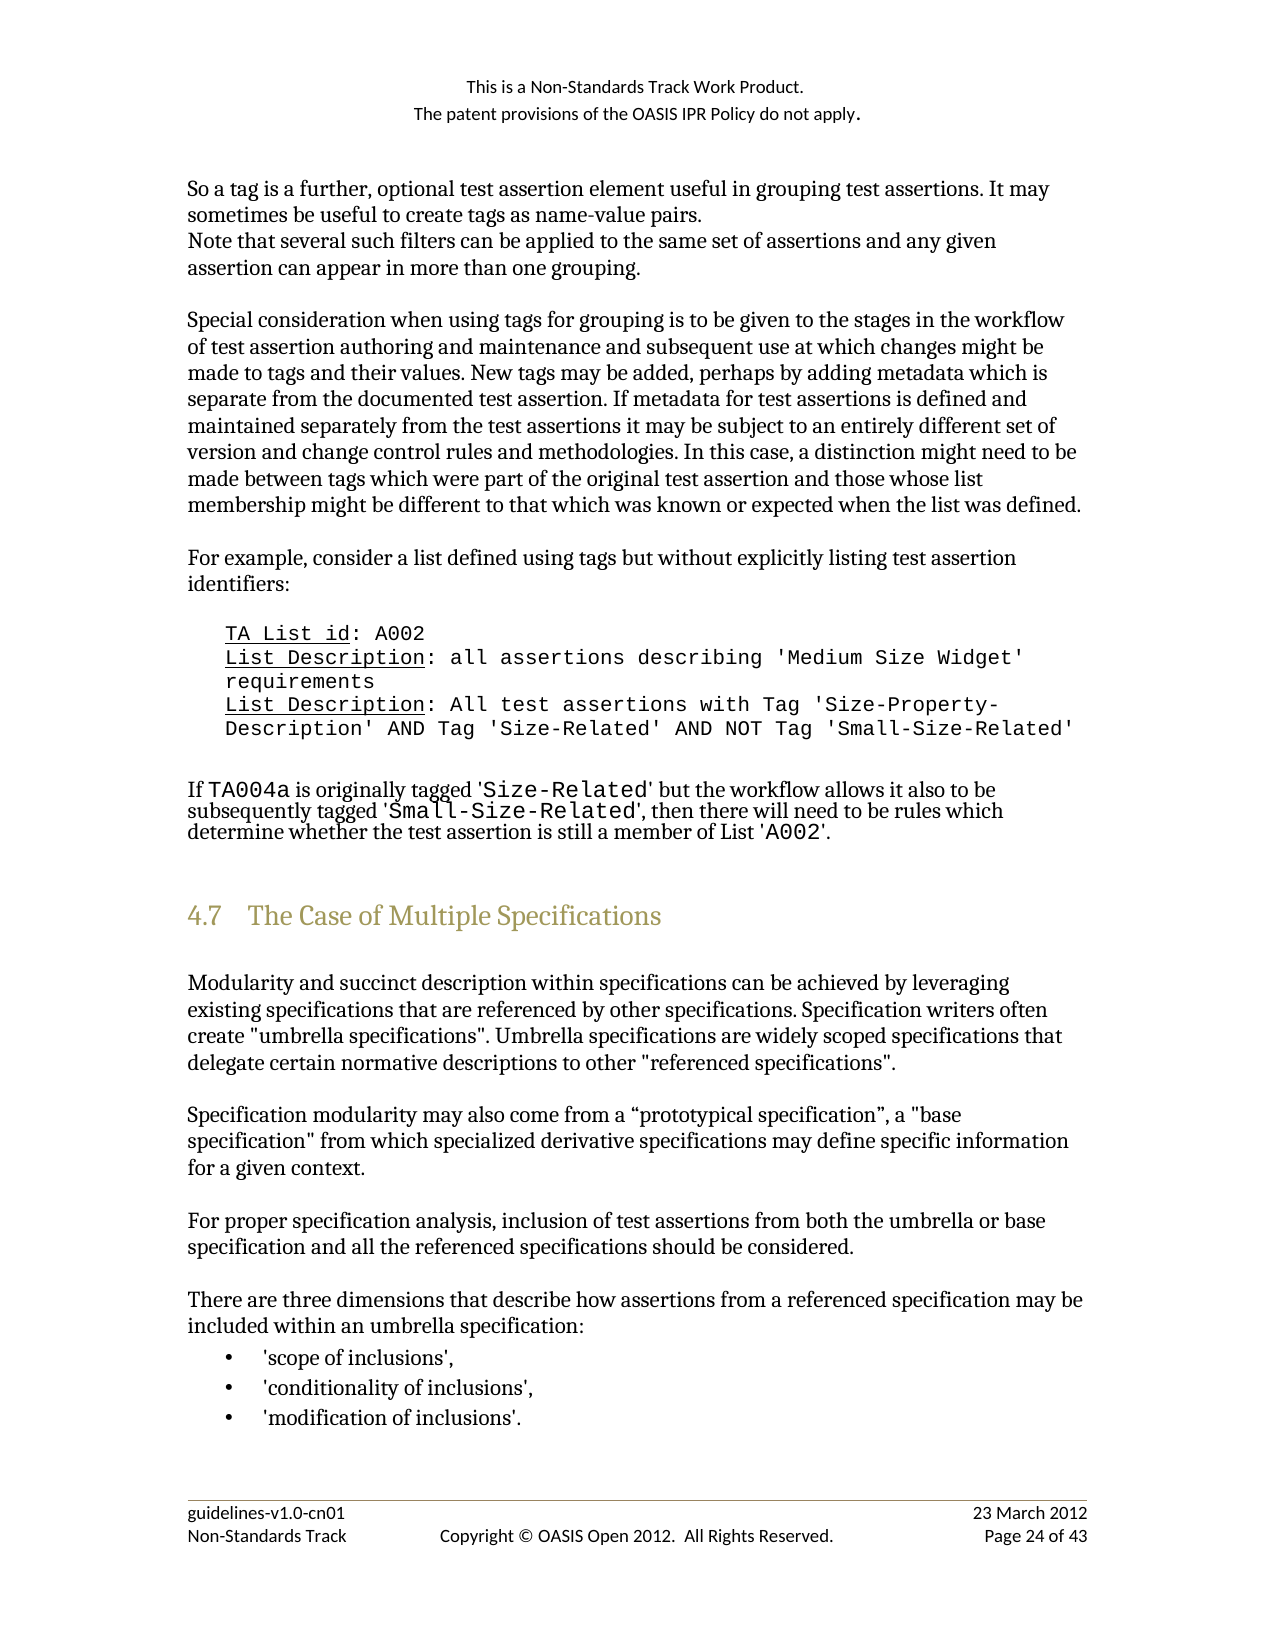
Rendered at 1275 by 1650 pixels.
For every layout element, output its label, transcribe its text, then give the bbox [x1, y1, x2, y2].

text Note that several such filters can be applied to the same set of assertions and any given assertion can appear in more than one grouping. [187, 228, 1087, 281]
text Specification modularity may also come from a “prototypical specification”, a "base specification" from which specialized derivative specifications may define specific information for a given context. [187, 1102, 1087, 1181]
text If TA004a is originally tagged 'Size-Related' but the workflow allows it also to be subsequently tagged 'Small-Size-Related', then there will need to be rules which determine whether the test assertion is still a member of List 'A002'. [187, 781, 1087, 844]
subtitle The Case of Multiple Specifications [187, 899, 1087, 932]
text TA List id: A002 [225, 623, 1087, 647]
list 'modification of inclusions'. [225, 1408, 1087, 1429]
text So a tag is a further, optional test assertion element useful in grouping test assertions. It may sometimes be useful to create tags as name-value pairs. [187, 175, 1087, 228]
list 'scope of inclusions', [225, 1348, 1087, 1369]
text For example, consider a list defined using tags but without explicitly listing test assertion identifiers: [187, 544, 1087, 597]
text List Description: all assertions describing 'Medium Size Widget' requirements [225, 647, 1087, 694]
text For proper specification analysis, inclusion of test assertions from both the umbrella or base specification and all the referenced specifications should be considered. [187, 1207, 1087, 1260]
text Modularity and succinct description within specifications can be achieved by leveraging existing specifications that are referenced by other specifications. Specification writers often create "umbrella specifications". Umbrella specifications are widely scoped specifications that delegate certain normative descriptions to other "referenced specifications". [187, 970, 1087, 1076]
text There are three dimensions that describe how assertions from a referenced specification may be included within an umbrella specification: [187, 1286, 1087, 1339]
text List Description: All test assertions with Tag 'Size-Property-Description' AND Tag 'Size-Related' AND NOT Tag 'Small-Size-Related' [225, 694, 1087, 742]
list 'conditionality of inclusions', [225, 1378, 1087, 1399]
text Special consideration when using tags for grouping is to be given to the stages in the workflow of test assertion authoring and maintenance and subsequent use at which changes might be made to tags and their values. New tags may be added, perhaps by adding metadata which is separate from the documented test assertion. If metadata for test assertions is defined and maintained separately from the test assertions it may be subject to an entirely different set of version and change control rules and methodologies. In this case, a distinction might need to be made between tags which were part of the original test assertion and those whose list membership might be different to that which was known or expected when the list was defined. [187, 307, 1087, 518]
